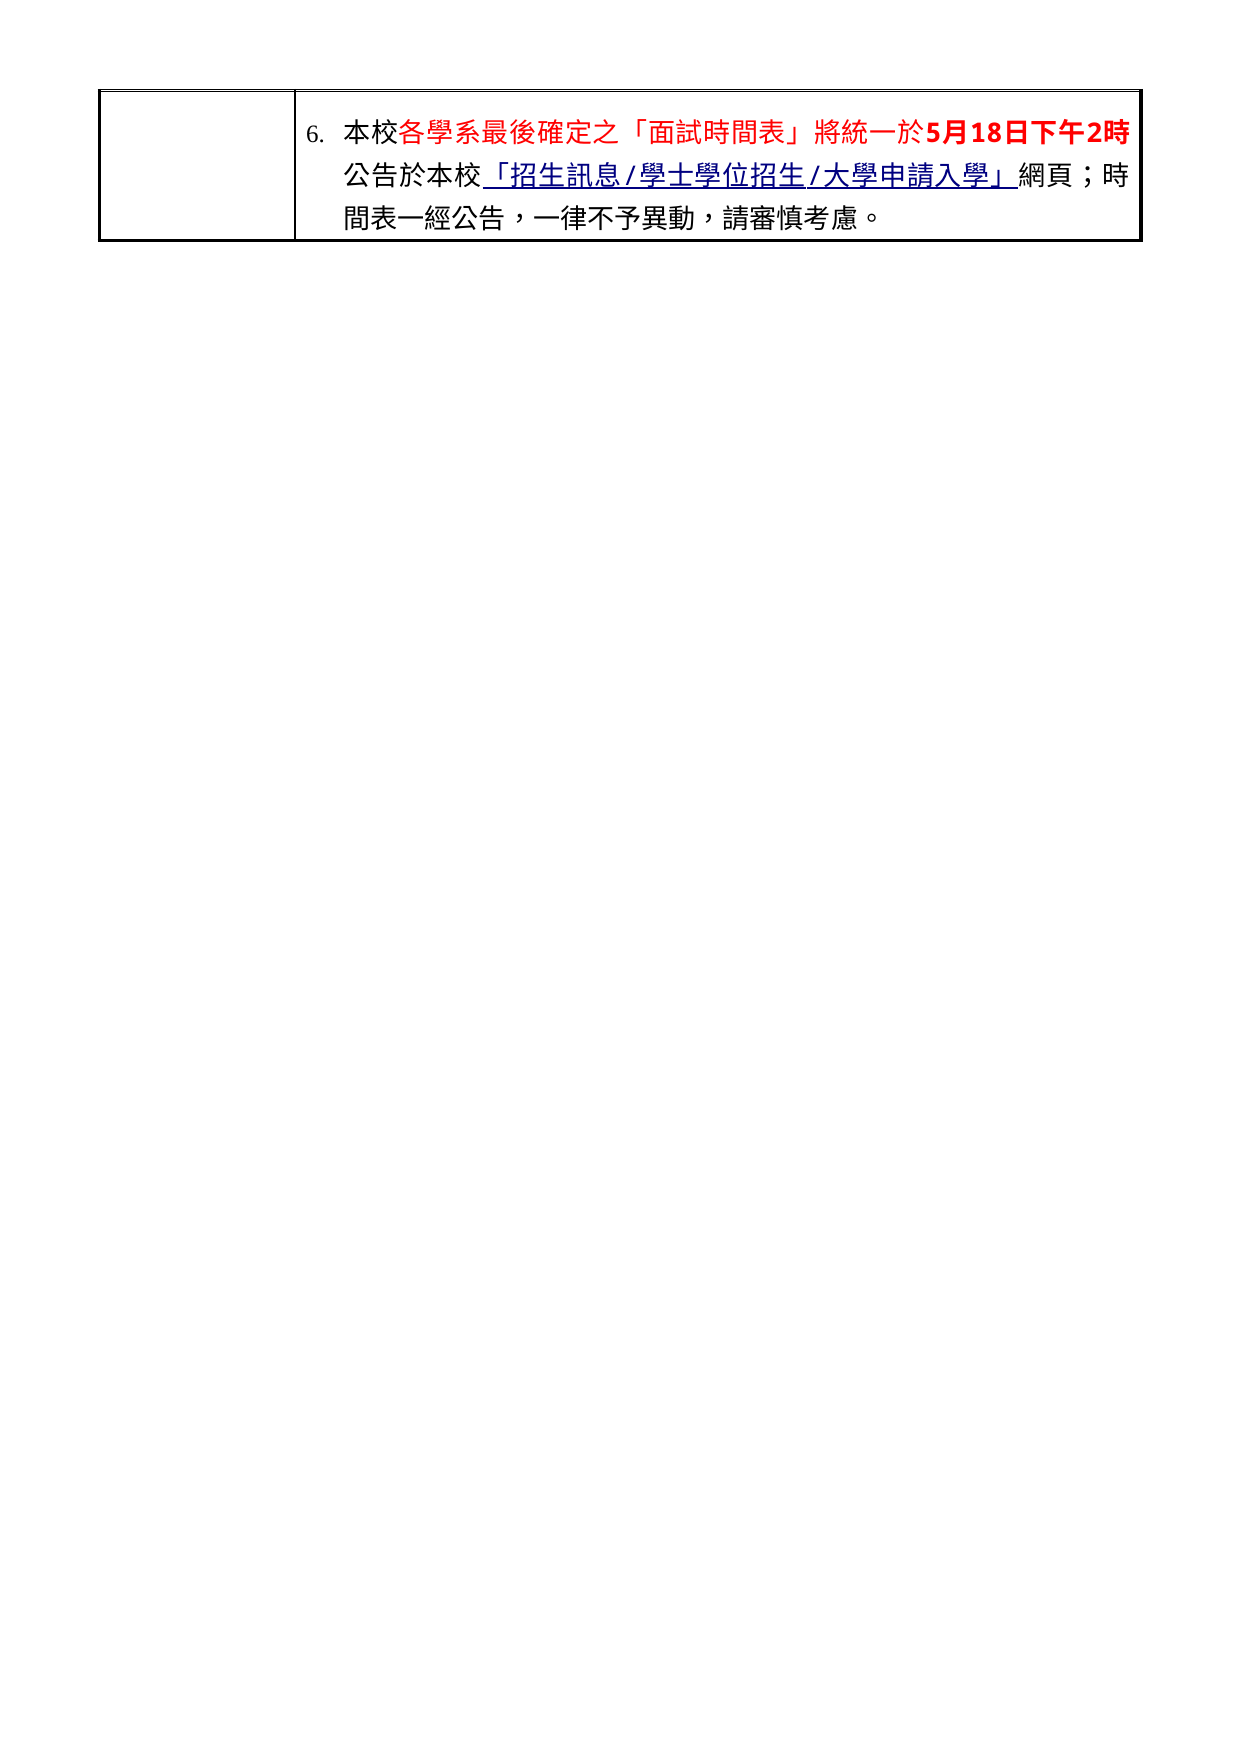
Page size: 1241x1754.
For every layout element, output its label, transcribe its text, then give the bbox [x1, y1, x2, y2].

table_cell [101, 92, 294, 239]
table_cell 本表提供通過篩選並已完成繳費考生於報名作業系統關閉 (5月9日下午9時)前，仍無法順利選上時段，或因特殊情形必須異動時段考生填寫。 務請於5月15日至16日下午5時前，填妥本申請表以傳真或電子郵件寄送，並應於上班時間電洽學系辦公室，確認是否收件，以確保您的權益。資料科學系傳真 (02)28803947，聯絡電話 (02)28819471轉5935陳姿吟專員，E-mail：tychen@gm.scu.edu.tw。 面試時程安排若有特殊需求者，請於備註欄詳加說明。考生提出申請後，需經本學系審核通過，始得依考生選擇安排面試，審核結果「未通過」者，將另行通知。 本系對申請事由是否充分，具有審核權利，敬請據實填寫。 為確保考生需求之正確性，未填寫本申請表，恕難受理調整面試時間。 本校各學系最後確定之「面試時間表」將統一於5月18日下午2時公告於本校「招生訊息/學士學位招生/大學申請入學」網頁；時間表一經公告，一律不予異動，請審慎考慮。 [296, 92, 1139, 239]
